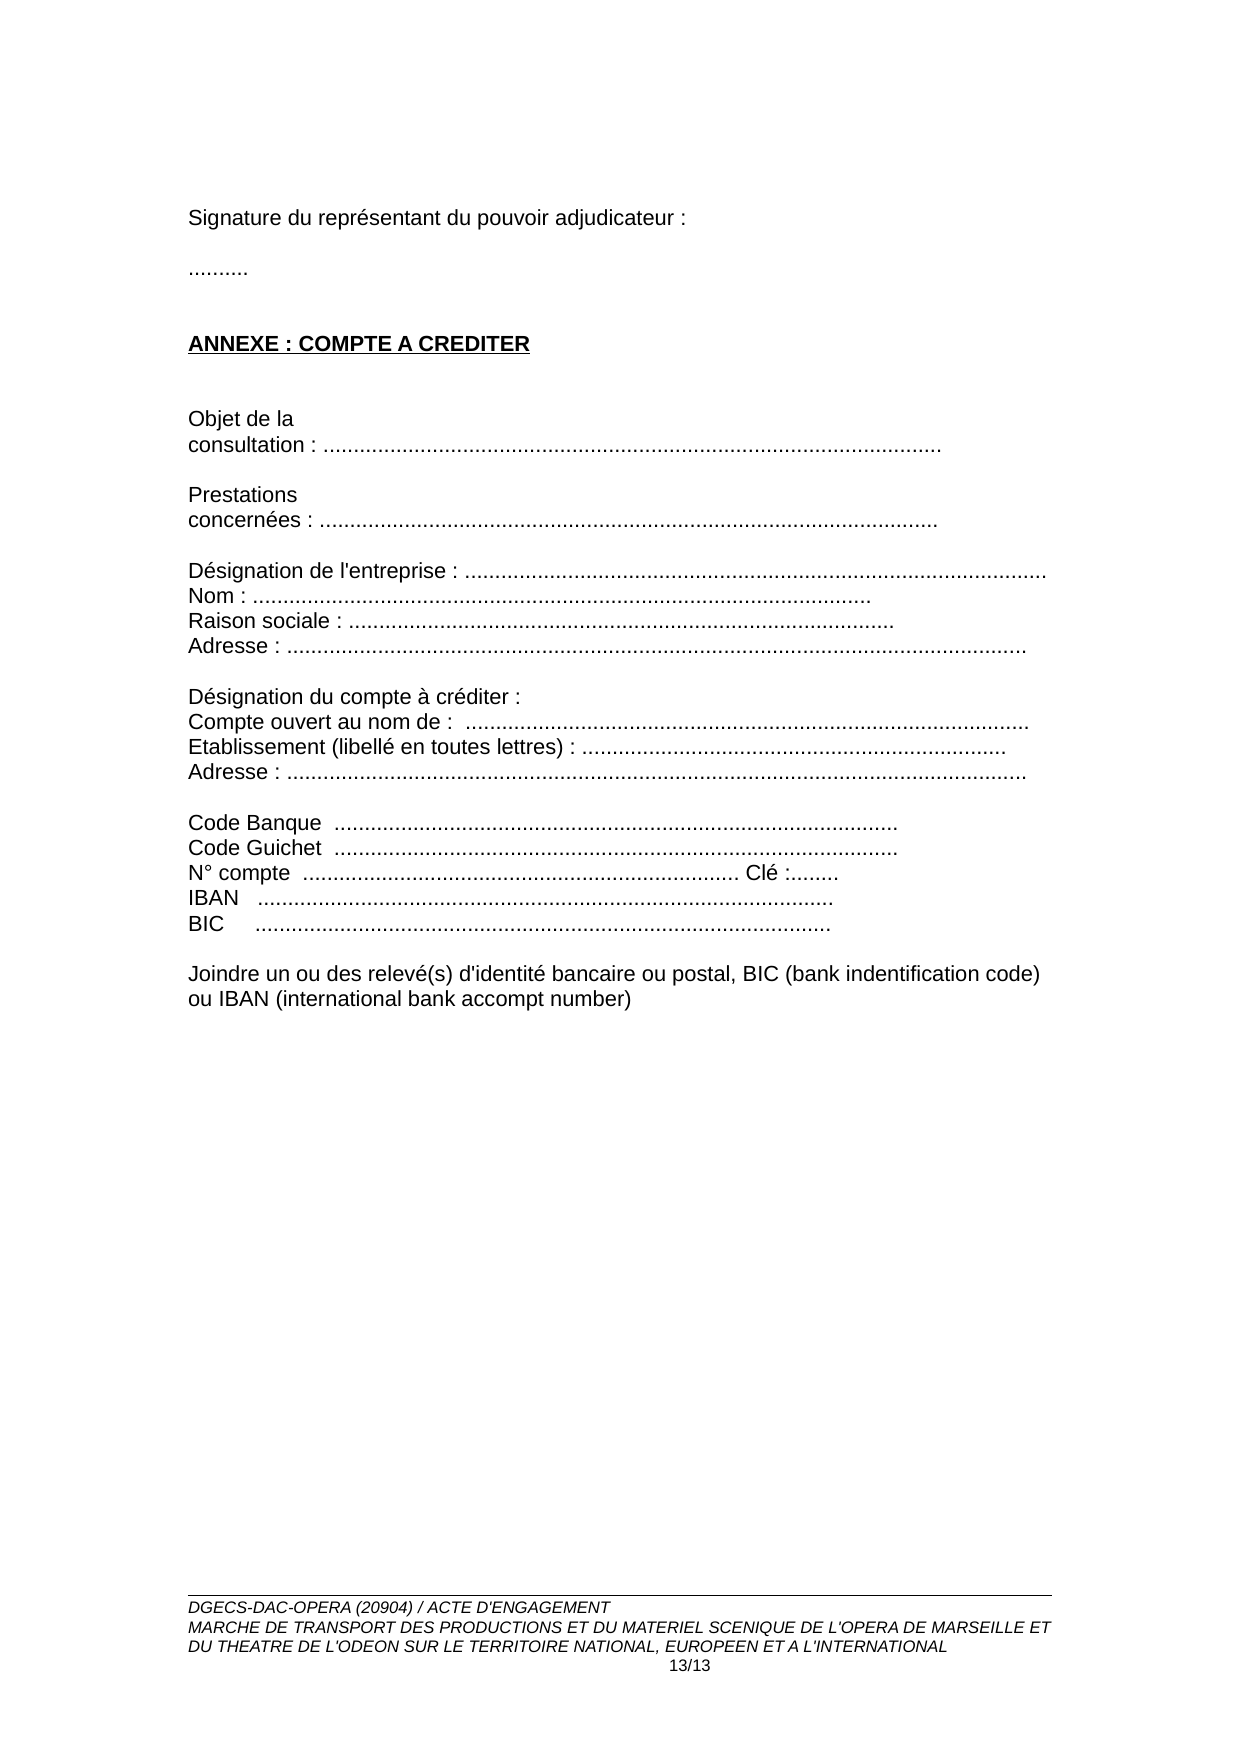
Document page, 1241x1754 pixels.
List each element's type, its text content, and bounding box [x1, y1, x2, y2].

text Raison sociale : .......................................................................................... [188, 608, 1052, 633]
text Adresse : .......................................................................................................................... [188, 759, 1052, 784]
text Code Banque ............................................................................................. [188, 809, 1052, 835]
text IBAN ............................................................................................... [188, 885, 1052, 910]
text Prestations concernées : ...................................................................................................... [188, 482, 1052, 532]
text BIC ............................................................................................... [188, 910, 1052, 936]
text .......... [188, 255, 1052, 280]
text Compte ouvert au nom de : ............................................................................................. [188, 709, 1052, 734]
text Nom : ...................................................................................................... [188, 583, 1052, 608]
text Joindre un ou des relevé(s) d'identité bancaire ou postal, BIC (bank indentification code) ou IBAN (international bank accompt number) [188, 961, 1052, 1011]
text Etablissement (libellé en toutes lettres) : ...................................................................... [188, 734, 1052, 759]
text Désignation du compte à créditer : [188, 683, 1052, 709]
text Objet de la consultation : ...................................................................................................... [188, 406, 1052, 457]
text N° compte ........................................................................ Clé :........ [188, 860, 1052, 885]
text Désignation de l'entreprise : ................................................................................................ [188, 557, 1052, 583]
text Code Guichet ............................................................................................. [188, 835, 1052, 860]
text Signature du représentant du pouvoir adjudicateur : [188, 204, 1052, 230]
text Adresse : .......................................................................................................................... [188, 633, 1052, 658]
text ANNEXE : COMPTE A CREDITER [188, 331, 1052, 356]
